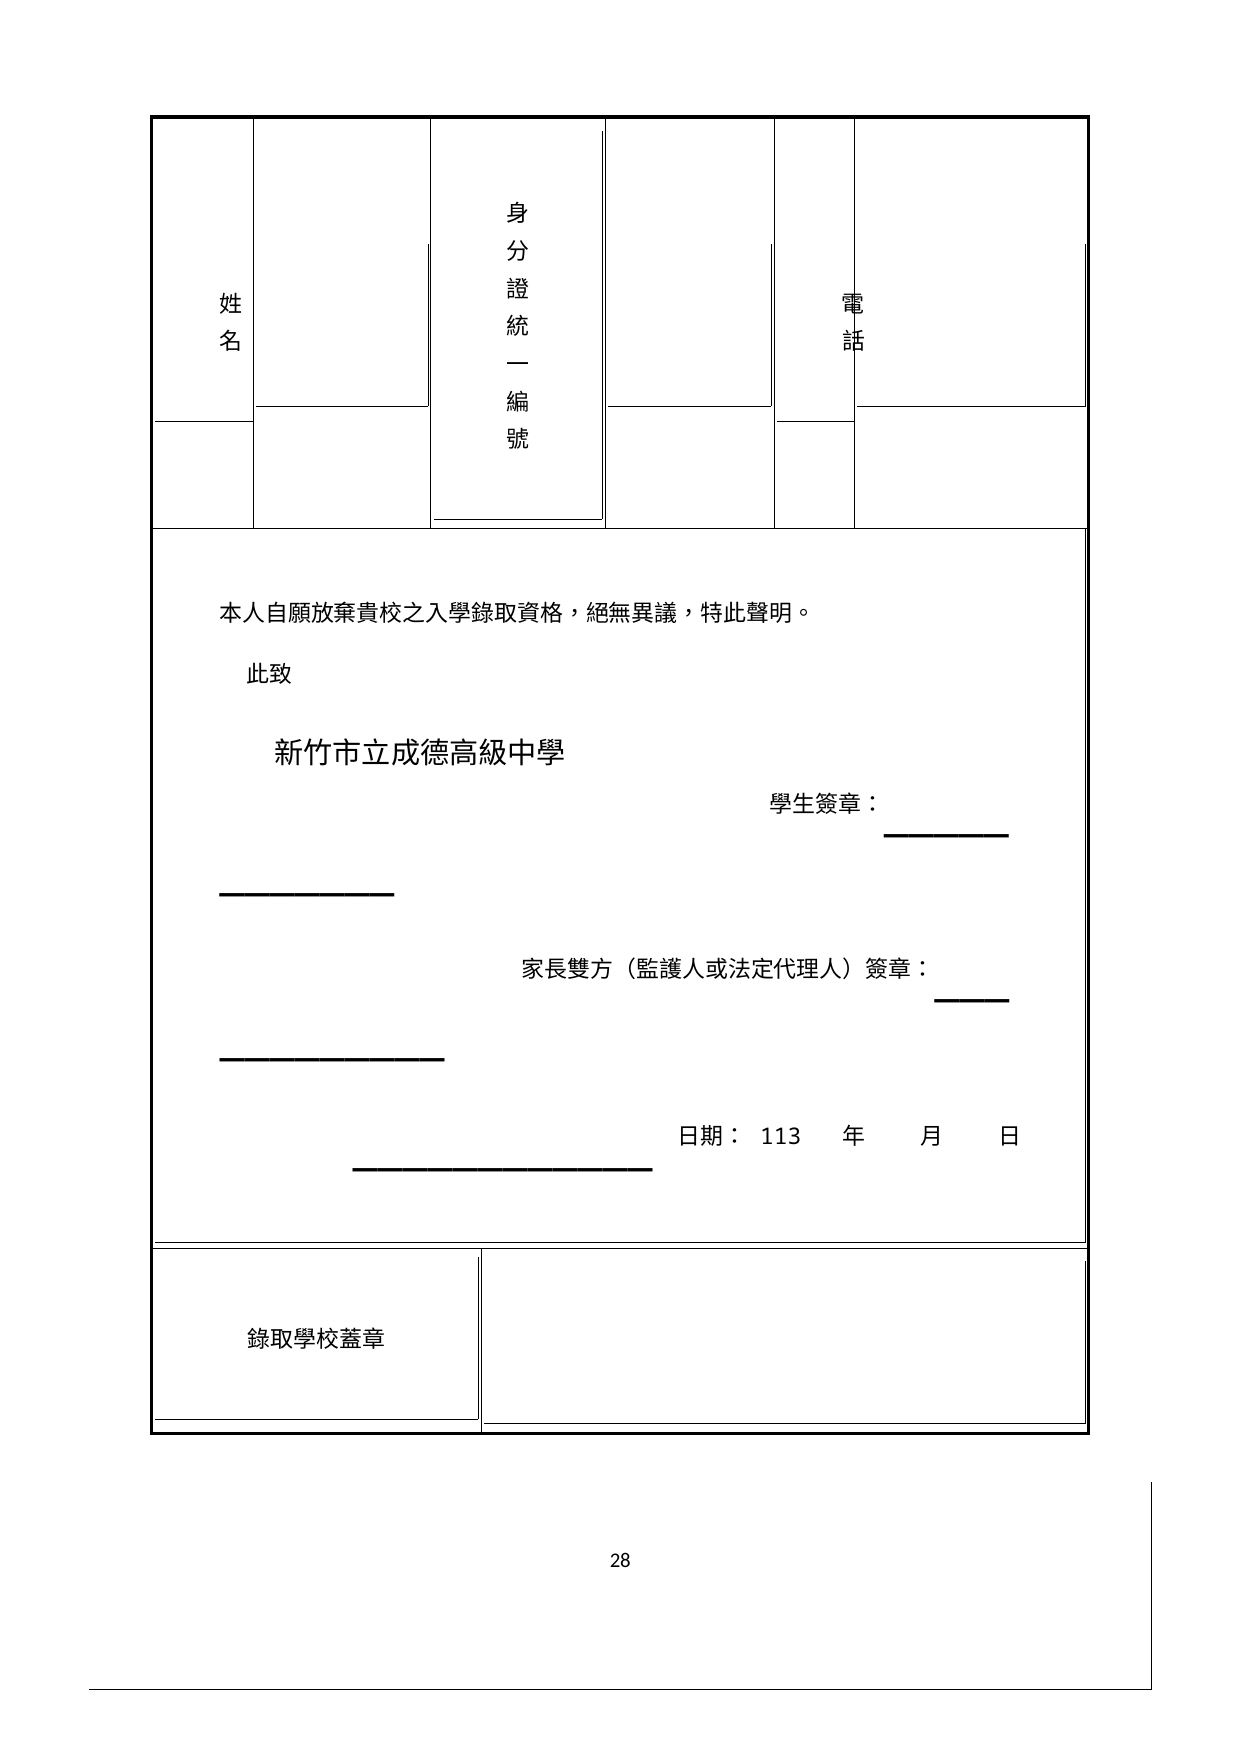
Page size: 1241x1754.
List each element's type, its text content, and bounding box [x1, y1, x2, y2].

table_cell [482, 1249, 1087, 1432]
table_header 電話 [775, 119, 854, 528]
table_header [254, 119, 430, 528]
table_header [606, 119, 774, 528]
table_cell 本人自願放棄貴校之入學錄取資格，絕無異議，特此聲明。 此致 新竹市立成德高級中學 學生簽章：____________ 家長雙方（監護人或法定代理人）簽章：____________ ____________ 日期： 113 年 月 日 [153, 529, 1087, 1247]
table_header 身分證統一編號 [431, 119, 605, 528]
table_cell 錄取學校蓋章 [153, 1249, 481, 1432]
table_header [855, 119, 1087, 528]
table_header 姓名 [153, 119, 253, 528]
